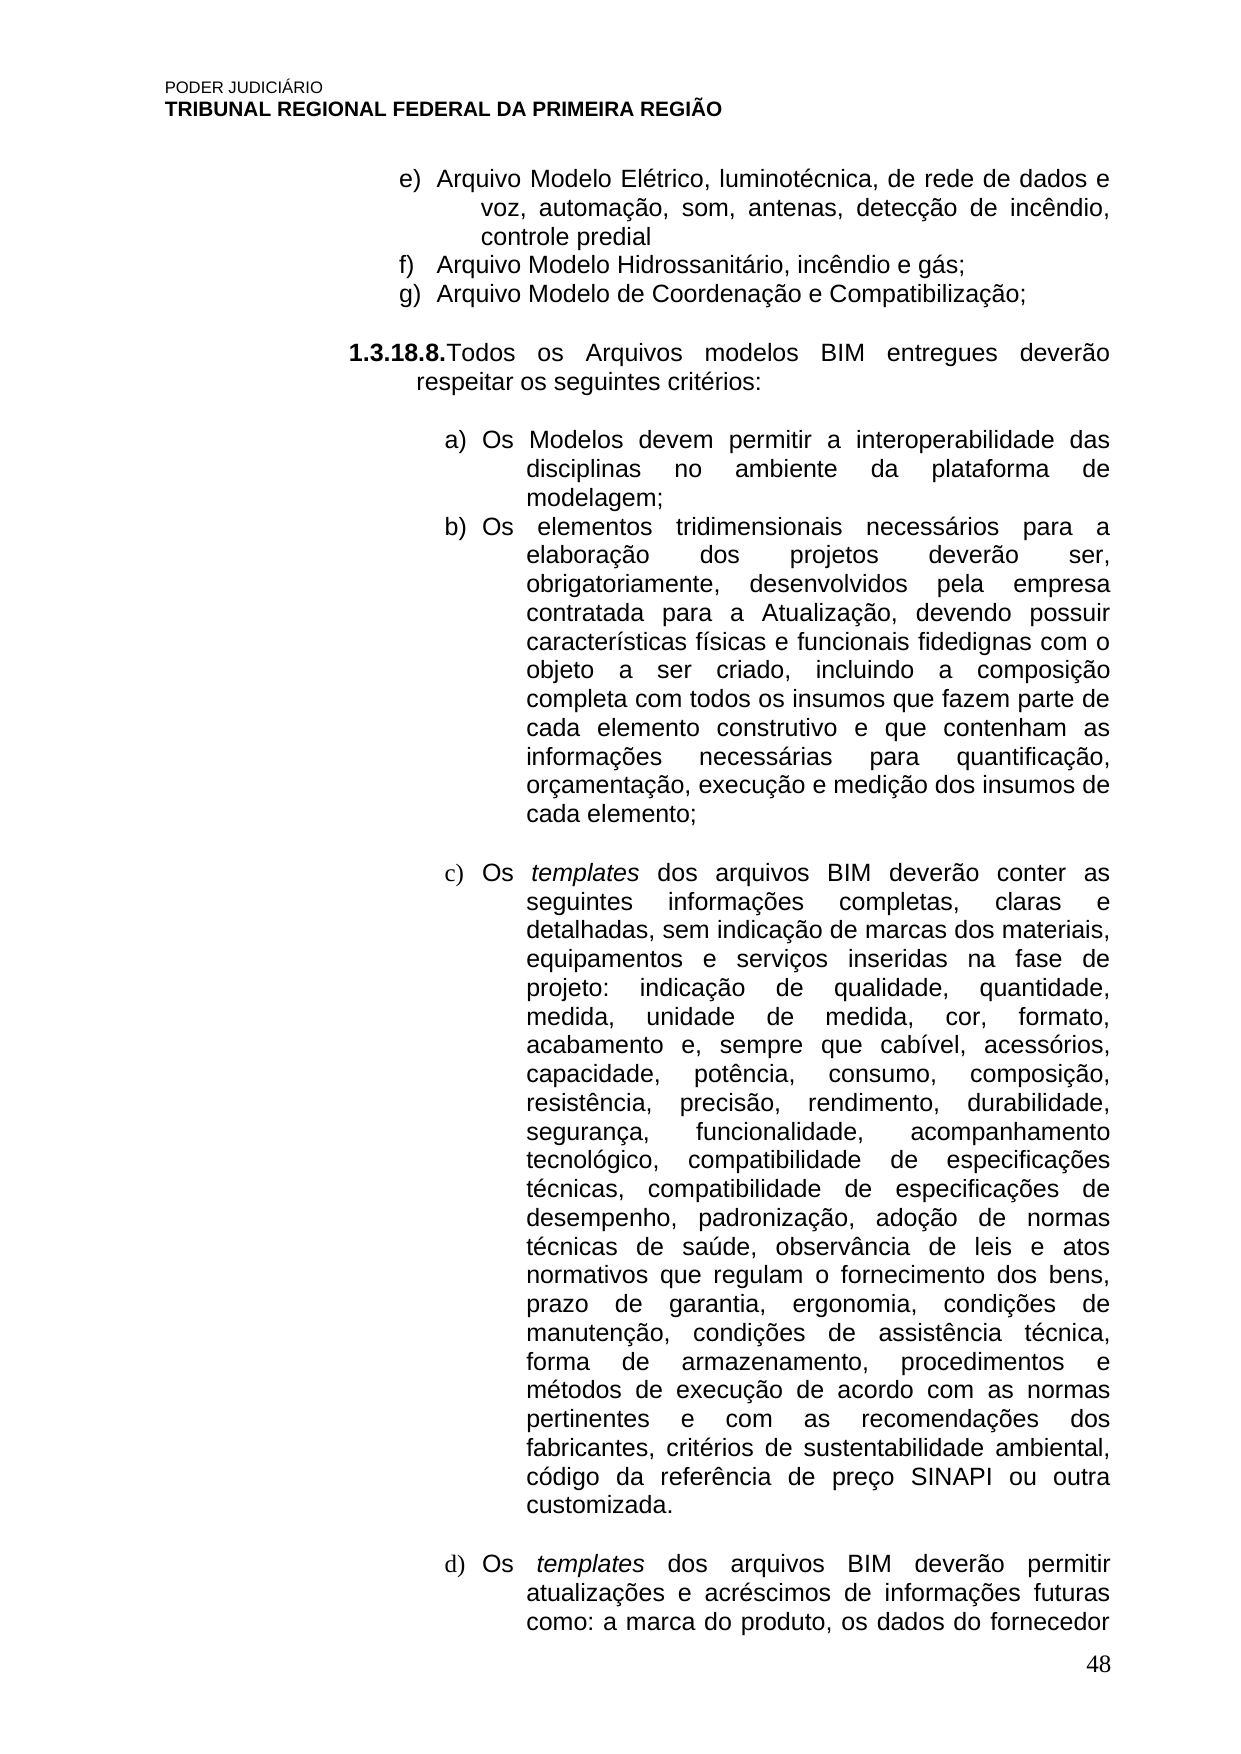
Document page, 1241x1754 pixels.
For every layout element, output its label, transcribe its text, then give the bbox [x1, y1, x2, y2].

list Os Modelos devem permitir a interoperabilidade das disciplinas no ambiente da plataforma de modelagem; [444, 425, 1111, 512]
list Arquivo Modelo de Coordenação e Compatibilização; [399, 279, 1111, 308]
list Os templates dos arquivos BIM deverão conter as seguintes informações completas, claras e detalhadas, sem indicação de marcas dos materiais, equipamentos e serviços inseridas na fase de projeto: indicação de qualidade, quantidade, medida, unidade de medida, cor, formato, acabamento e, sempre que cabível, acessórios, capacidade, potência, consumo, composição, resistência, precisão, rendimento, durabilidade, segurança, funcionalidade, acompanhamento tecnológico, compatibilidade de especificações técnicas, compatibilidade de especificações de desempenho, padronização, adoção de normas técnicas de saúde, observância de leis e atos normativos que regulam o fornecimento dos bens, prazo de garantia, ergonomia, condições de manutenção, condições de assistência técnica, forma de armazenamento, procedimentos e métodos de execução de acordo com as normas pertinentes e com as recomendações dos fabricantes, critérios de sustentabilidade ambiental, código da referência de preço SINAPI ou outra customizada. [444, 858, 1111, 1519]
list Os elementos tridimensionais necessários para a elaboração dos projetos deverão ser, obrigatoriamente, desenvolvidos pela empresa contratada para a Atualização, devendo possuir características físicas e funcionais fidedignas com o objeto a ser criado, incluindo a composição completa com todos os insumos que fazem parte de cada elemento construtivo e que contenham as informações necessárias para quantificação, orçamentação, execução e medição dos insumos de cada elemento; [444, 512, 1111, 828]
list Arquivo Modelo Hidrossanitário, incêndio e gás; [399, 250, 1111, 279]
list Os templates dos arquivos BIM deverão permitir atualizações e acréscimos de informações futuras como: a marca do produto, os dados do fornecedor [444, 1549, 1111, 1636]
list Arquivo Modelo Elétrico, luminotécnica, de rede de dados e voz, automação, som, antenas, detecção de incêndio, controle predial [399, 164, 1111, 250]
list Todos os Arquivos modelos BIM entregues deverão respeitar os seguintes critérios: [349, 338, 1111, 395]
